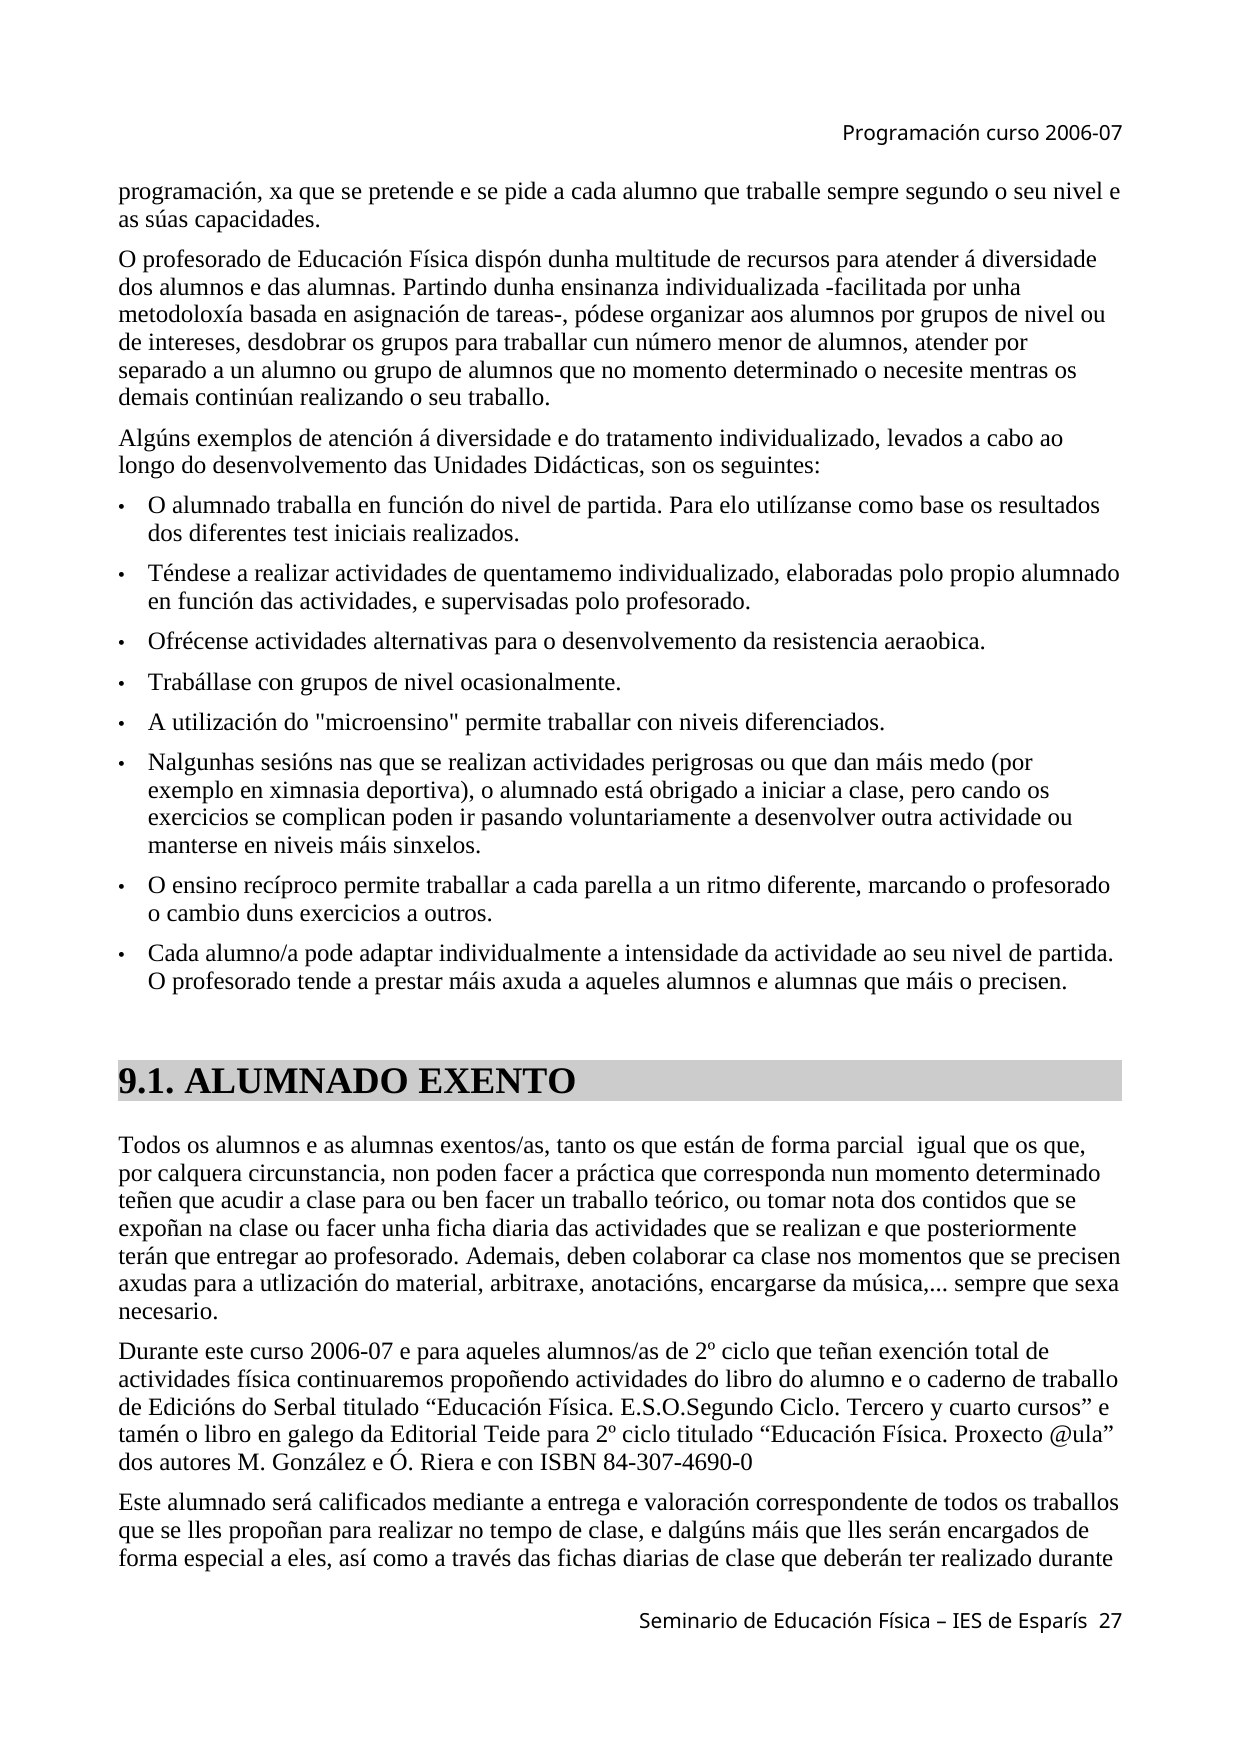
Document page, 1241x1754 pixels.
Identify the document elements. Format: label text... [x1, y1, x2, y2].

text Durante este curso 2006-07 e para aqueles alumnos/as de 2º ciclo que teñan exención total de actividades física continuaremos propoñendo actividades do libro do alumno e o caderno de traballo de Edicións do Serbal titulado “Educación Física. E.S.O.Segundo Ciclo. Tercero y cuarto cursos” e tamén o libro en galego da Editorial Teide para 2º ciclo titulado “Educación Física. Proxecto @ula” dos autores M. González e Ó. Riera e con ISBN 84-307-4690-0 [118, 1337, 1122, 1476]
list A utilización do "microensino" permite traballar con niveis diferenciados. [118, 708, 1122, 736]
text Todos os alumnos e as alumnas exentos/as, tanto os que están de forma parcial igual que os que, por calquera circunstancia, non poden facer a práctica que corresponda nun momento determinado teñen que acudir a clase para ou ben facer un traballo teórico, ou tomar nota dos contidos que se expoñan na clase ou facer unha ficha diaria das actividades que se realizan e que posteriormente terán que entregar ao profesorado. Ademais, deben colaborar ca clase nos momentos que se precisen axudas para a utlización do material, arbitraxe, anotacións, encargarse da música,... sempre que sexa necesario. [118, 1131, 1122, 1325]
list O alumnado traballa en función do nivel de partida. Para elo utilízanse como base os resultados dos diferentes test iniciais realizados. [118, 492, 1122, 547]
list Ofrécense actividades alternativas para o desenvolvemento da resistencia aeraobica. [118, 627, 1122, 655]
text programación, xa que se pretende e se pide a cada alumno que traballe sempre segundo o seu nivel e as súas capacidades. [118, 177, 1122, 232]
list Trabállase con grupos de nivel ocasionalmente. [118, 668, 1122, 695]
text Este alumnado será calificados mediante a entrega e valoración correspondente de todos os traballos que se lles propoñan para realizar no tempo de clase, e dalgúns máis que lles serán encargados de forma especial a eles, así como a través das fichas diarias de clase que deberán ter realizado durante [118, 1488, 1122, 1572]
list O ensino recíproco permite traballar a cada parella a un ritmo diferente, marcando o profesorado o cambio duns exercicios a outros. [118, 871, 1122, 927]
list Cada alumno/a pode adaptar individualmente a intensidade da actividade ao seu nivel de partida. O profesorado tende a prestar máis axuda a aqueles alumnos e alumnas que máis o precisen. [118, 939, 1122, 995]
list Téndese a realizar actividades de quentamemo individualizado, elaboradas polo propio alumnado en función das actividades, e supervisadas polo profesorado. [118, 559, 1122, 615]
text Algúns exemplos de atención á diversidade e do tratamento individualizado, levados a cabo ao longo do desenvolvemento das Unidades Didácticas, son os seguintes: [118, 424, 1122, 479]
list Nalgunhas sesións nas que se realizan actividades perigrosas ou que dan máis medo (por exemplo en ximnasia deportiva), o alumnado está obrigado a iniciar a clase, pero cando os exercicios se complican poden ir pasando voluntariamente a desenvolver outra actividade ou manterse en niveis máis sinxelos. [118, 748, 1122, 859]
subtitle 9.1. ALUMNADO EXENTO [118, 1060, 1122, 1101]
text O profesorado de Educación Física dispón dunha multitude de recursos para atender á diversidade dos alumnos e das alumnas. Partindo dunha ensinanza individualizada -facilitada por unha metodoloxía basada en asignación de tareas-, pódese organizar aos alumnos por grupos de nivel ou de intereses, desdobrar os grupos para traballar cun número menor de alumnos, atender por separado a un alumno ou grupo de alumnos que no momento determinado o necesite mentras os demais continúan realizando o seu traballo. [118, 245, 1122, 411]
